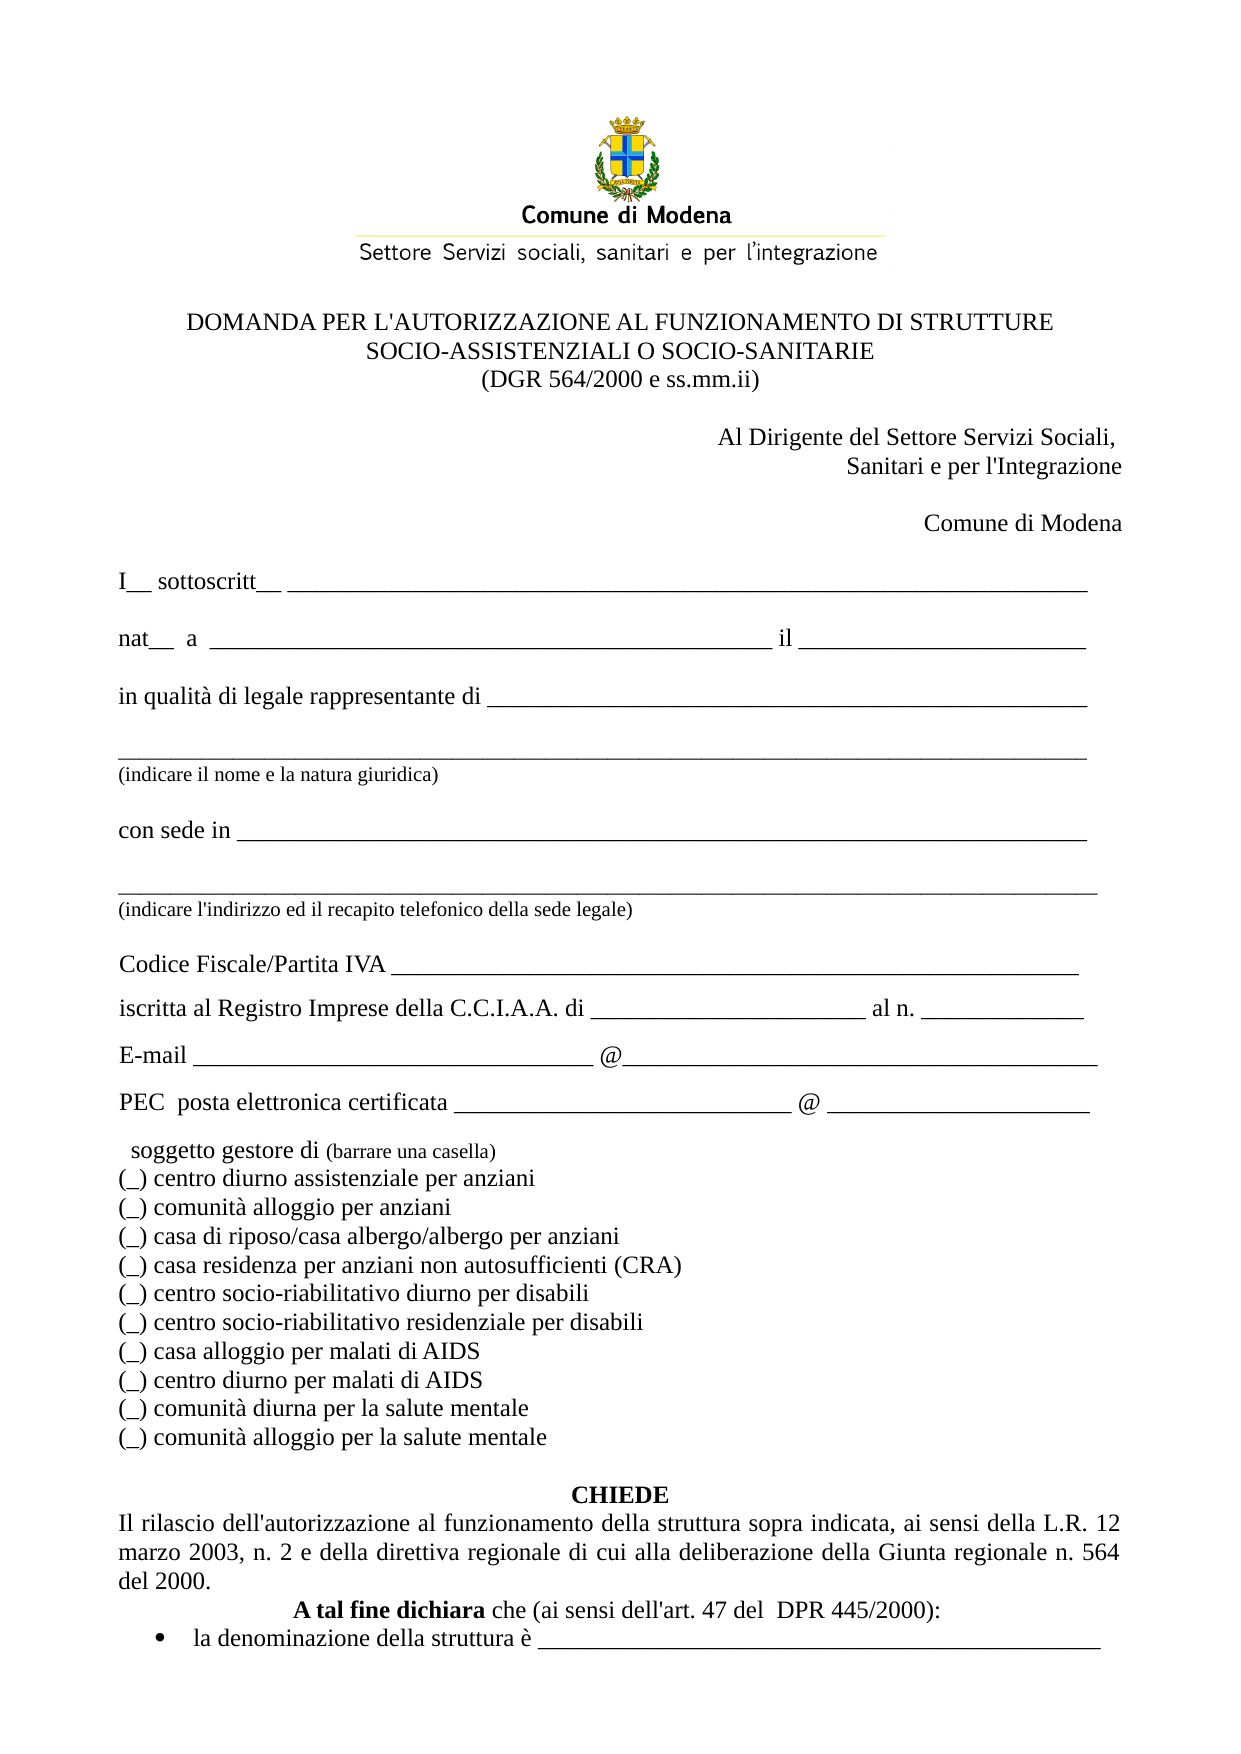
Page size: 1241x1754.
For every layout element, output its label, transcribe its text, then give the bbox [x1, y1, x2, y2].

text (_) comunità alloggio per la salute mentale [118, 1422, 1122, 1451]
text Sanitari e per l'Integrazione [118, 451, 1122, 479]
text (DGR 564/2000 e ss.mm.ii) [118, 364, 1122, 393]
text (_) centro diurno assistenziale per anziani [118, 1163, 1122, 1192]
text (_) centro socio-riabilitativo residenziale per disabili [118, 1307, 1122, 1336]
text in qualità di legale rappresentante di ________________________________________________ [118, 681, 1122, 709]
text SOCIO-ASSISTENZIALI O SOCIO-SANITARIE [118, 336, 1122, 364]
text Comune di Modena [118, 508, 1122, 537]
text A tal fine dichiara che (ai sensi dell'art. 47 del DPR 445/2000): [118, 1595, 1122, 1623]
text E-mail ________________________________ @______________________________________ [119, 1040, 1101, 1069]
text I__ sottoscritt__ ________________________________________________________________ [118, 566, 1122, 594]
picture [351, 116, 890, 272]
list la denominazione della struttura è _____________________________________________ [156, 1623, 1122, 1652]
text (_) casa residenza per anziani non autosufficienti (CRA) [118, 1250, 1122, 1278]
text (_) centro diurno per malati di AIDS [118, 1365, 1122, 1393]
text (_) comunità alloggio per anziani [118, 1192, 1122, 1221]
text (indicare l'indirizzo ed il recapito telefonico della sede legale) [118, 897, 1122, 921]
text CHIEDE [118, 1480, 1122, 1508]
text Codice Fiscale/Partita IVA _______________________________________________________ [119, 949, 1122, 978]
text Il rilascio dell'autorizzazione al funzionamento della struttura sopra indicata, ai sensi della L.R. 12 marzo 2003, n. 2 e della direttiva regionale di cui alla deliberazione della Giunta regionale n. 564 del 2000. [118, 1508, 1122, 1595]
text DOMANDA PER L'AUTORIZZAZIONE AL FUNZIONAMENTO DI STRUTTURE [118, 307, 1122, 336]
text soggetto gestore di (barrare una casella) [118, 1135, 1122, 1163]
text PEC posta elettronica certificata ___________________________ @ _____________________ [119, 1087, 1101, 1116]
text ______________________________________________________________________________________________ [118, 873, 1122, 897]
text (_) centro socio-riabilitativo diurno per disabili [118, 1278, 1122, 1307]
text iscritta al Registro Imprese della C.C.I.A.A. di ______________________ al n. _____________ [119, 993, 1101, 1021]
text Al Dirigente del Settore Servizi Sociali, [118, 422, 1122, 451]
text nat__ a _____________________________________________ il _______________________ [118, 623, 1122, 652]
text (_) casa di riposo/casa albergo/albergo per anziani [118, 1221, 1122, 1250]
text (indicare il nome e la natura giuridica) [118, 762, 1122, 786]
text (_) comunità diurna per la salute mentale [118, 1393, 1122, 1422]
text con sede in ____________________________________________________________________ [118, 815, 1122, 844]
text (_) casa alloggio per malati di AIDS [118, 1336, 1122, 1365]
text _____________________________________________________________________________________________ [118, 738, 1122, 762]
